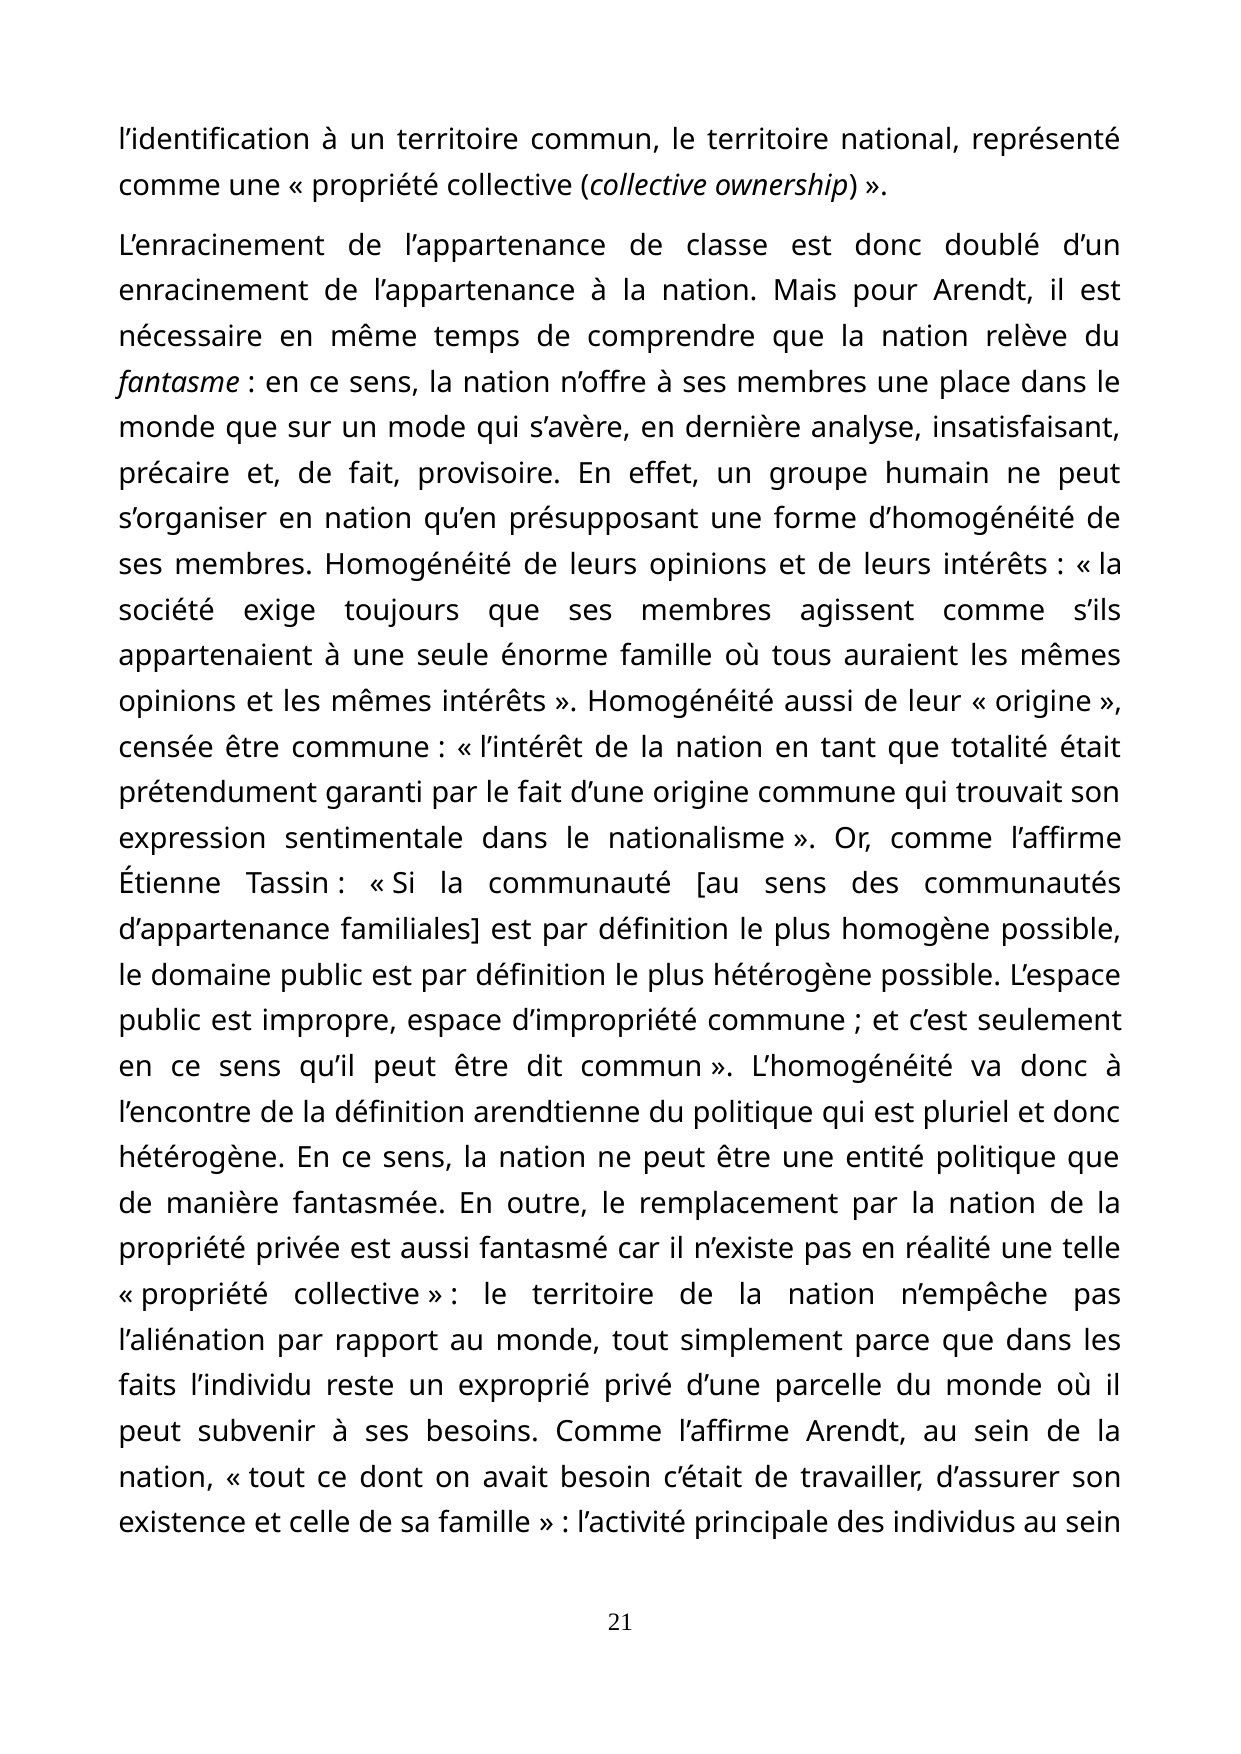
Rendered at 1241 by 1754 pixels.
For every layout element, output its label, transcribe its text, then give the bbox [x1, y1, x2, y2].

text L’enracinement de l’appartenance de classe est donc doublé d’un enracinement de l’appartenance à la nation. Mais pour Arendt, il est nécessaire en même temps de comprendre que la nation relève du fantasme : en ce sens, la nation n’offre à ses membres une place dans le monde que sur un mode qui s’avère, en dernière analyse, insatisfaisant, précaire et, de fait, provisoire. En effet, un groupe humain ne peut s’organiser en nation qu’en présupposant une forme d’homogénéité de ses membres. Homogénéité de leurs opinions et de leurs intérêts : « la société exige toujours que ses membres agissent comme s’ils appartenaient à une seule énorme famille où tous auraient les mêmes opinions et les mêmes intérêts ». Homogénéité aussi de leur « origine », censée être commune : « l’intérêt de la nation en tant que totalité était prétendument garanti par le fait d’une origine commune qui trouvait son expression sentimentale dans le nationalisme ». Or, comme l’affirme Étienne Tassin : « Si la communauté [au sens des communautés d’appartenance familiales] est par définition le plus homogène possible, le domaine public est par définition le plus hétérogène possible. L’espace public est impropre, espace d’impropriété commune ; et c’est seulement en ce sens qu’il peut être dit commun ». L’homogénéité va donc à l’encontre de la définition arendtienne du politique qui est pluriel et donc hétérogène. En ce sens, la nation ne peut être une entité politique que de manière fantasmée. En outre, le remplacement par la nation de la propriété privée est aussi fantasmé car il n’existe pas en réalité une telle « propriété collective » : le territoire de la nation n’empêche pas l’aliénation par rapport au monde, tout simplement parce que dans les faits l’individu reste un exproprié privé d’une parcelle du monde où il peut subvenir à ses besoins. Comme l’affirme Arendt, au sein de la nation, « tout ce dont on avait besoin c’était de travailler, d’assurer son existence et celle de sa famille » : l’activité principale des individus au sein [118, 224, 1122, 1541]
text l’identification à un territoire commun, le territoire national, représenté comme une « propriété collective (collective ownership) ». [118, 118, 1122, 203]
